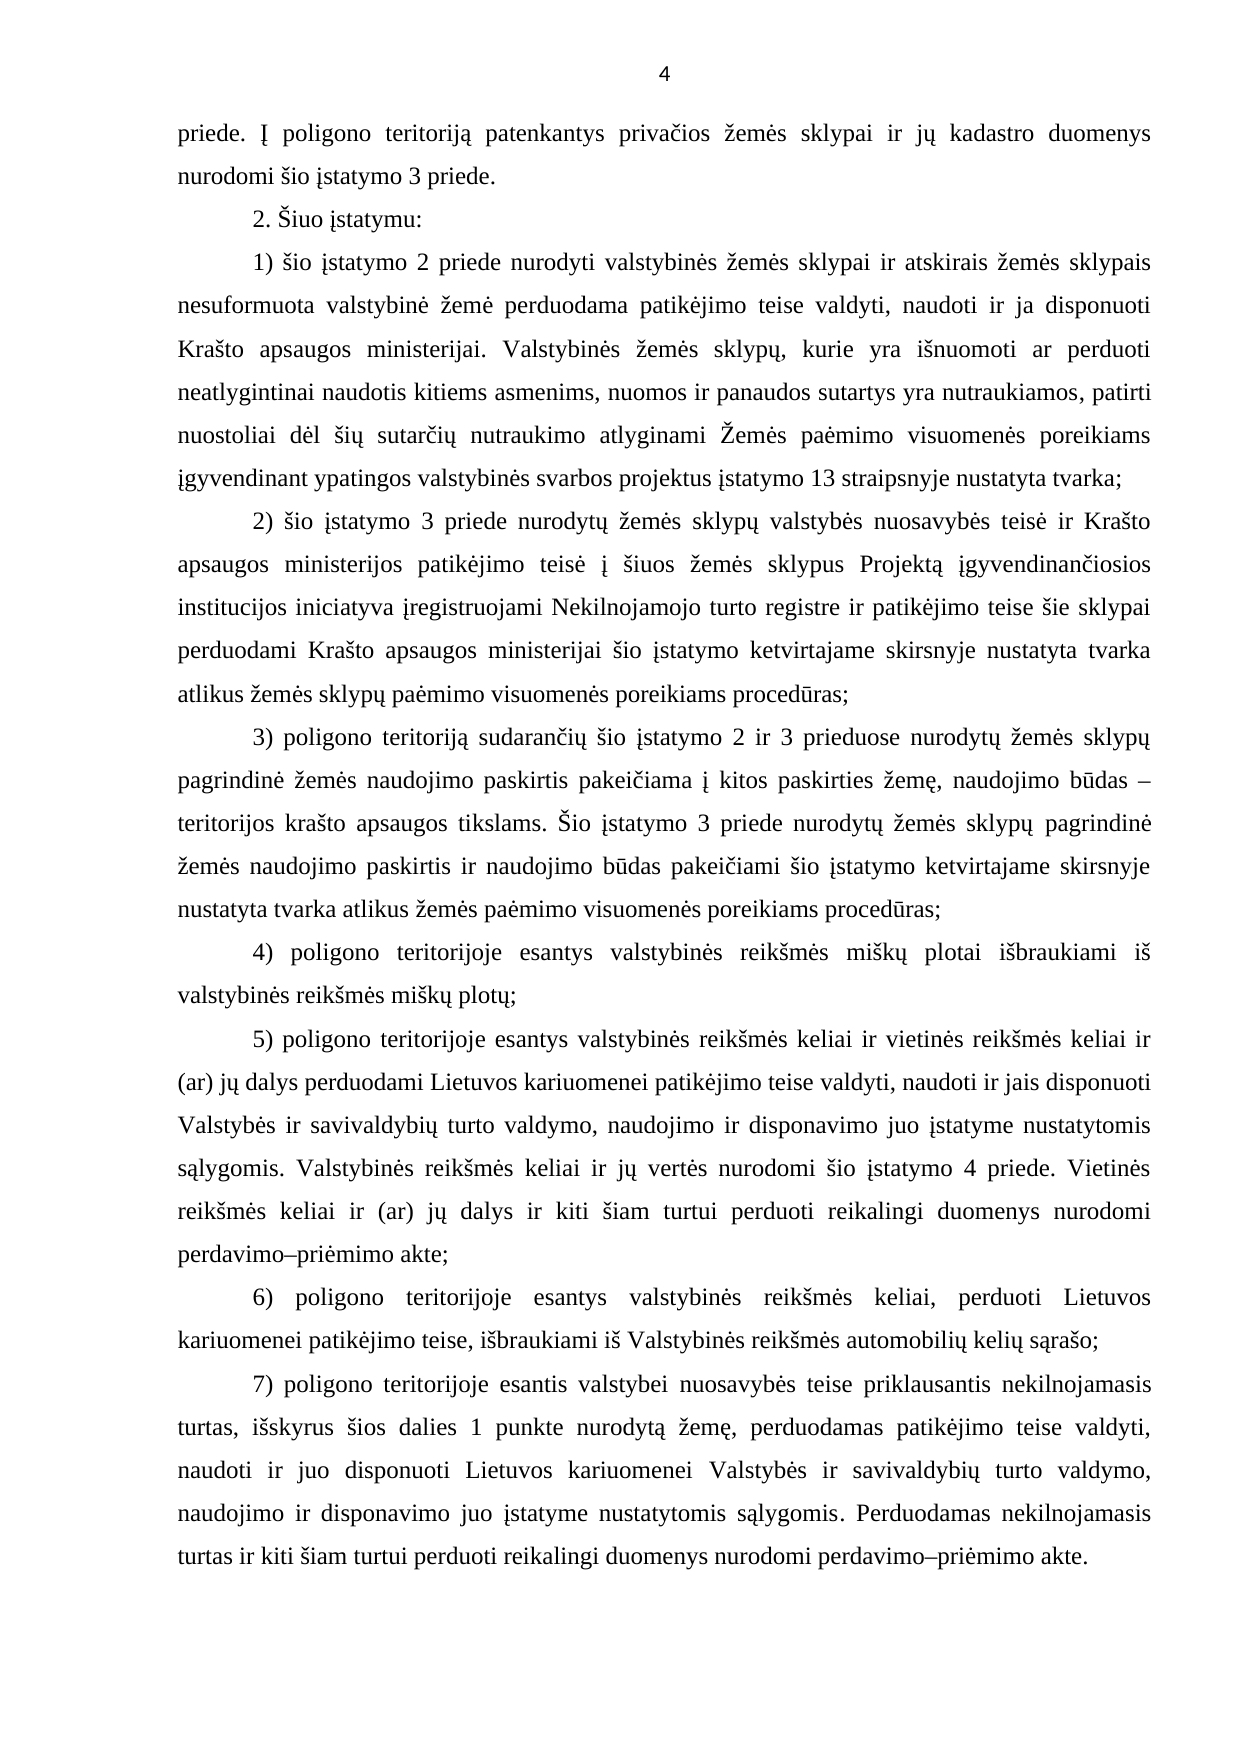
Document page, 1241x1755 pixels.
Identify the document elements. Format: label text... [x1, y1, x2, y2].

text 2) šio įstatymo 3 priede nurodytų žemės sklypų valstybės nuosavybės teisė ir Krašto apsaugos ministerijos patikėjimo teisė į šiuos žemės sklypus Projektą įgyvendinančiosios institucijos iniciatyva įregistruojami Nekilnojamojo turto registre ir patikėjimo teise šie sklypai perduodami Krašto apsaugos ministerijai šio įstatymo ketvirtajame skirsnyje nustatyta tvarka atlikus žemės sklypų paėmimo visuomenės poreikiams procedūras; [177, 506, 1152, 707]
text 6) poligono teritorijoje esantys valstybinės reikšmės keliai, perduoti Lietuvos kariuomenei patikėjimo teise, išbraukiami iš Valstybinės reikšmės automobilių kelių sąrašo; [177, 1282, 1152, 1354]
text 1) šio įstatymo 2 priede nurodyti valstybinės žemės sklypai ir atskirais žemės sklypais nesuformuota valstybinė žemė perduodama patikėjimo teise valdyti, naudoti ir ja disponuoti Krašto apsaugos ministerijai. Valstybinės žemės sklypų, kurie yra išnuomoti ar perduoti neatlygintinai naudotis kitiems asmenims, nuomos ir panaudos sutartys yra nutraukiamos, patirti nuostoliai dėl šių sutarčių nutraukimo atlyginami Žemės paėmimo visuomenės poreikiams įgyvendinant ypatingos valstybinės svarbos projektus įstatymo 13 straipsnyje nustatyta tvarka; [177, 247, 1152, 492]
text priede. Į poligono teritoriją patenkantys privačios žemės sklypai ir jų kadastro duomenys nurodomi šio įstatymo 3 priede. [177, 118, 1152, 190]
text 5) poligono teritorijoje esantys valstybinės reikšmės keliai ir vietinės reikšmės keliai ir (ar) jų dalys perduodami Lietuvos kariuomenei patikėjimo teise valdyti, naudoti ir jais disponuoti Valstybės ir savivaldybių turto valdymo, naudojimo ir disponavimo juo įstatyme nustatytomis sąlygomis. Valstybinės reikšmės keliai ir jų vertės nurodomi šio įstatymo 4 priede. Vietinės reikšmės keliai ir (ar) jų dalys ir kiti šiam turtui perduoti reikalingi duomenys nurodomi perdavimo–priėmimo akte; [177, 1024, 1152, 1268]
text 3) poligono teritoriją sudarančių šio įstatymo 2 ir 3 prieduose nurodytų žemės sklypų pagrindinė žemės naudojimo paskirtis pakeičiama į kitos paskirties žemę, naudojimo būdas – teritorijos krašto apsaugos tikslams. Šio įstatymo 3 priede nurodytų žemės sklypų pagrindinė žemės naudojimo paskirtis ir naudojimo būdas pakeičiami šio įstatymo ketvirtajame skirsnyje nustatyta tvarka atlikus žemės paėmimo visuomenės poreikiams procedūras; [177, 722, 1152, 923]
text 7) poligono teritorijoje esantis valstybei nuosavybės teise priklausantis nekilnojamasis turtas, išskyrus šios dalies 1 punkte nurodytą žemę, perduodamas patikėjimo teise valdyti, naudoti ir juo disponuoti Lietuvos kariuomenei Valstybės ir savivaldybių turto valdymo, naudojimo ir disponavimo juo įstatyme nustatytomis sąlygomis. Perduodamas nekilnojamasis turtas ir kiti šiam turtui perduoti reikalingi duomenys nurodomi perdavimo–priėmimo akte. [177, 1369, 1152, 1570]
text 2. Šiuo įstatymu: [177, 204, 1152, 233]
text 4) poligono teritorijoje esantys valstybinės reikšmės miškų plotai išbraukiami iš valstybinės reikšmės miškų plotų; [177, 937, 1152, 1009]
